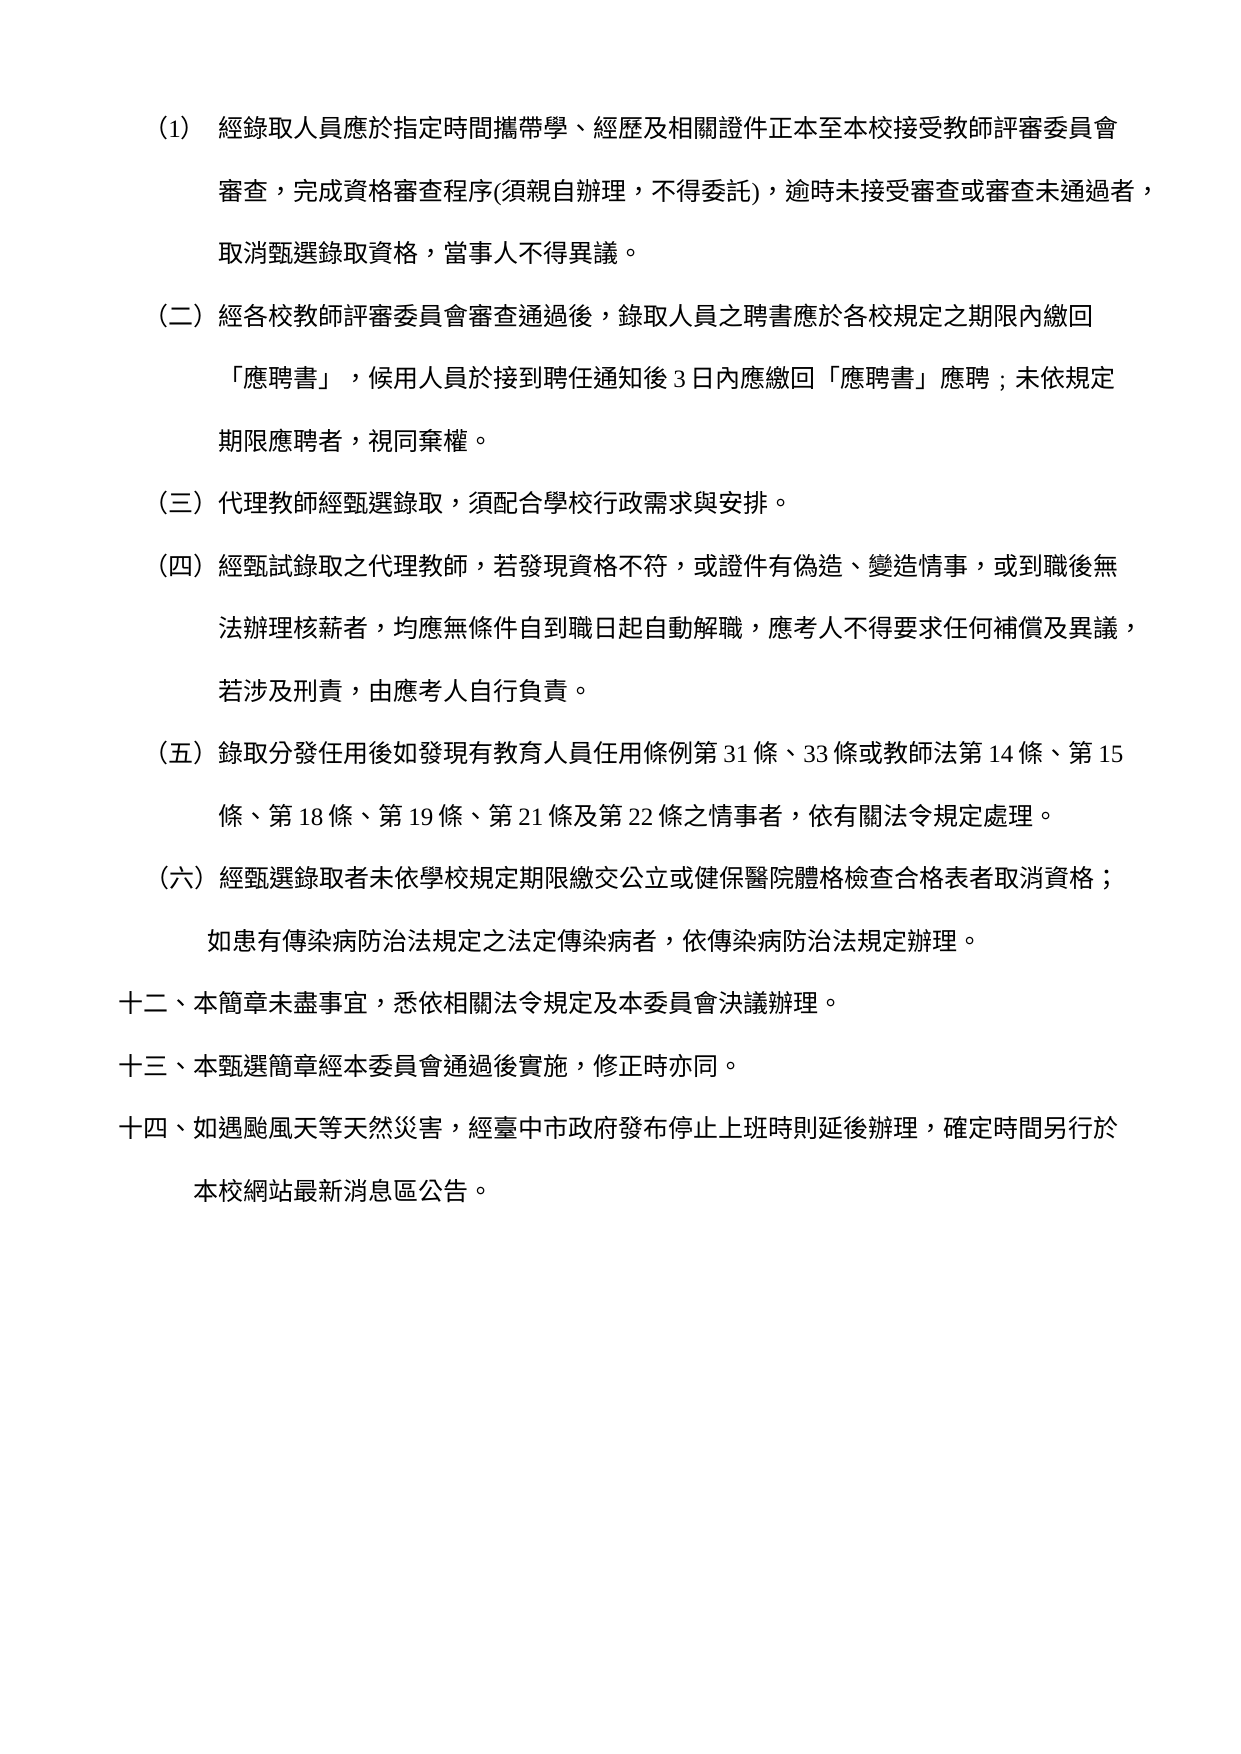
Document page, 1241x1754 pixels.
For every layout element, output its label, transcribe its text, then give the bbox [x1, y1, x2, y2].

text 十二、本簡章未盡事宜，悉依相關法令規定及本委員會決議辦理。 [118, 960, 1137, 1023]
text （五）錄取分發任用後如發現有教育人員任用條例第31條、33條或教師法第14條、第15條、第18條、第19條、第21條及第22條之情事者，依有關法令規定處理。 [143, 710, 1137, 835]
text 十三、本甄選簡章經本委員會通過後實施，修正時亦同。 [118, 1023, 1137, 1085]
text （六）經甄選錄取者未依學校規定期限繳交公立或健保醫院體格檢查合格表者取消資格；如患有傳染病防治法規定之法定傳染病者，依傳染病防治法規定辦理。 [144, 835, 1137, 960]
text （二）經各校教師評審委員會審查通過後，錄取人員之聘書應於各校規定之期限內繳回「應聘書」，候用人員於接到聘任通知後3日內應繳回「應聘書」應聘﹔未依規定期限應聘者，視同棄權。 [143, 273, 1137, 460]
text （三）代理教師經甄選錄取，須配合學校行政需求與安排。 [143, 460, 1137, 523]
list 經錄取人員應於指定時間攜帶學、經歷及相關證件正本至本校接受教師評審委員會審查，完成資格審查程序(須親自辦理，不得委託)，逾時未接受審查或審查未通過者，取消甄選錄取資格，當事人不得異議。 [143, 85, 1137, 273]
text （四）經甄試錄取之代理教師，若發現資格不符，或證件有偽造、變造情事，或到職後無法辦理核薪者，均應無條件自到職日起自動解職，應考人不得要求任何補償及異議，若涉及刑責，由應考人自行負責。 [143, 523, 1137, 710]
text 十四、如遇颱風天等天然災害，經臺中市政府發布停止上班時則延後辦理，確定時間另行於本校網站最新消息區公告。 [118, 1085, 1137, 1210]
